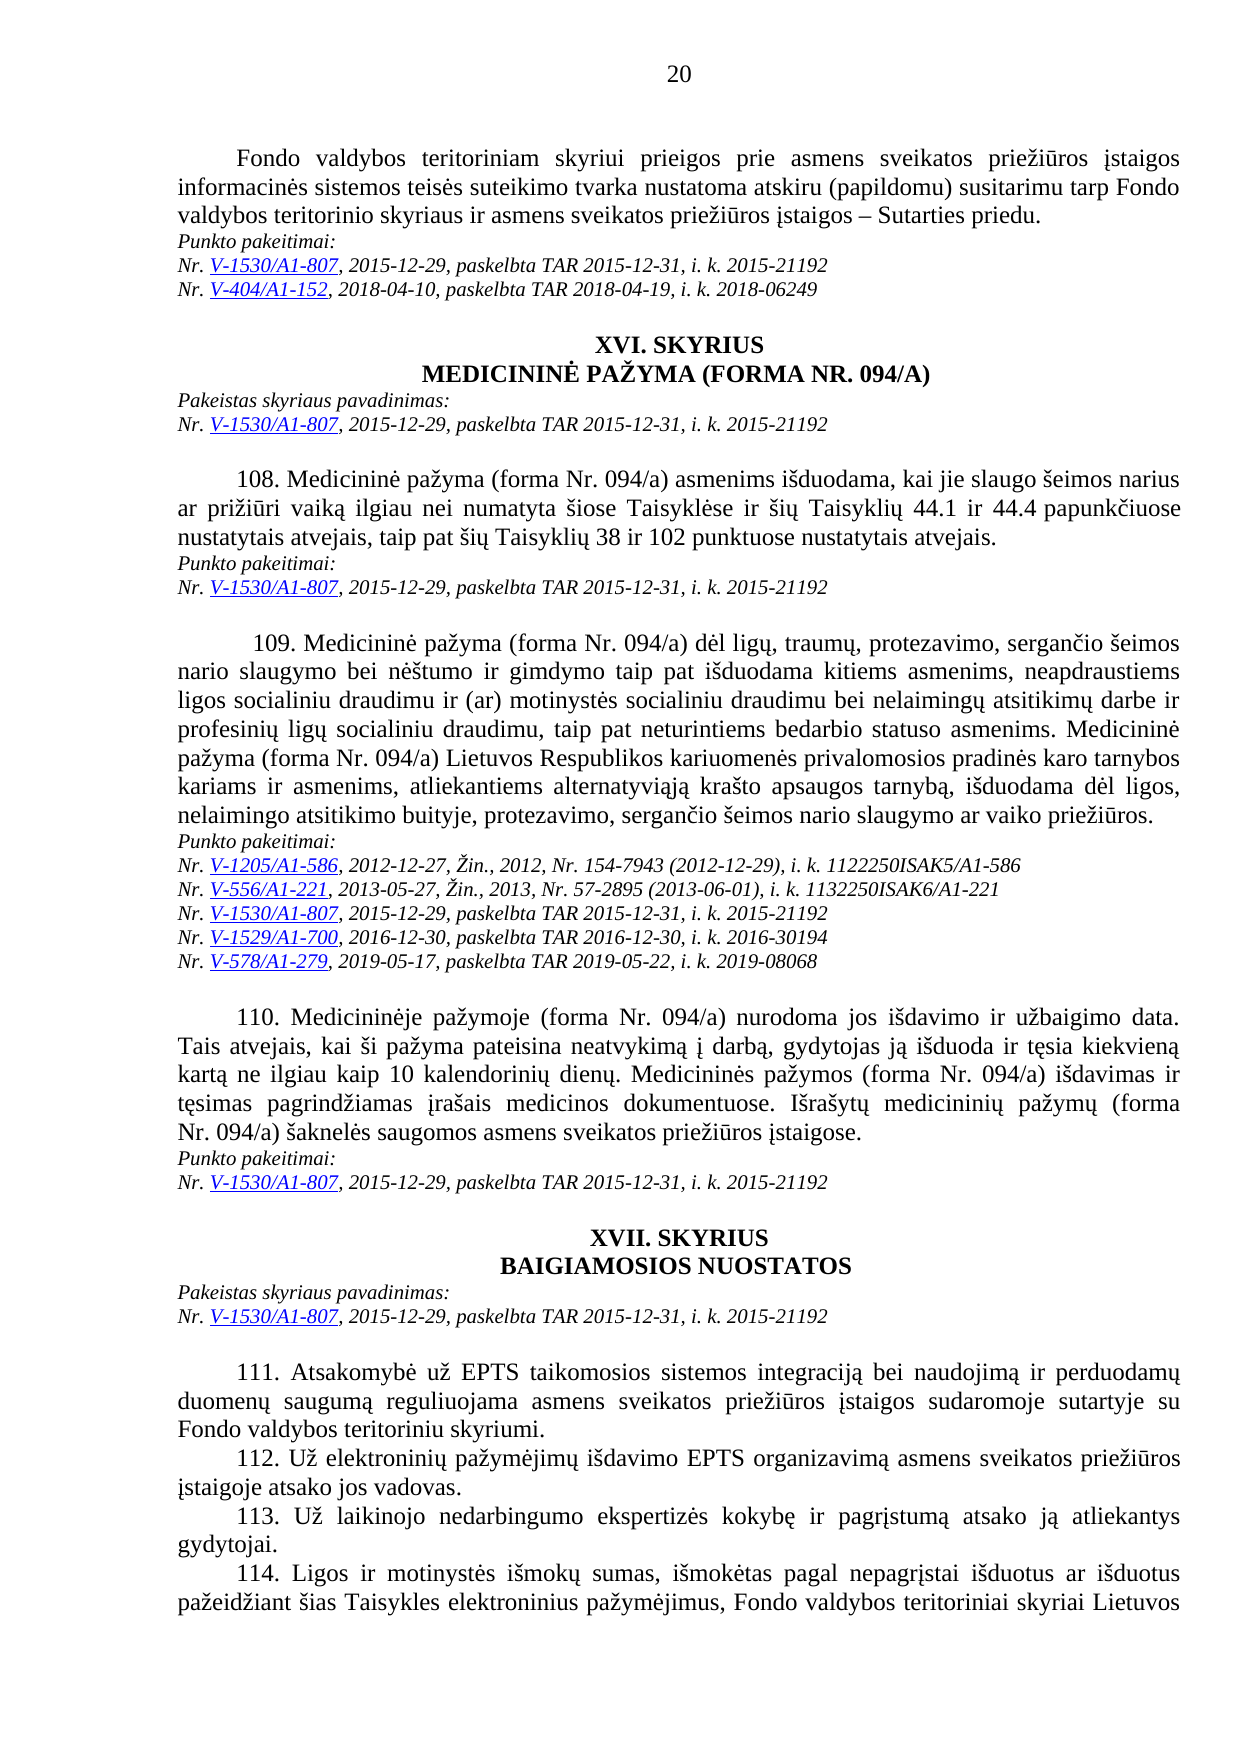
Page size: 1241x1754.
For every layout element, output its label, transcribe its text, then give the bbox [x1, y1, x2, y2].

text 113. Už laikinojo nedarbingumo ekspertizės kokybę ir pagrįstumą atsako ją atliekantys gydytojai. [177, 1501, 1181, 1558]
text Punkto pakeitimai: [177, 229, 1181, 253]
text Pakeistas skyriaus pavadinimas: [177, 388, 1181, 412]
text XVI. skyrius [177, 330, 1181, 359]
text 112. Už elektroninių pažymėjimų išdavimo EPTS organizavimą asmens sveikatos priežiūros įstaigoje atsako jos vadovas. [177, 1443, 1181, 1501]
text Nr. V-1530/A1-807, 2015-12-29, paskelbta TAR 2015-12-31, i. k. 2015-21192 [177, 1170, 1181, 1194]
text Nr. V-1530/A1-807, 2015-12-29, paskelbta TAR 2015-12-31, i. k. 2015-21192 [177, 412, 1181, 436]
text 108. Medicininė pažyma (forma Nr. 094/a) asmenims išduodama, kai jie slaugo šeimos narius ar prižiūri vaiką ilgiau nei numatyta šiose Taisyklėse ir šių Taisyklių 44.1 ir 44.4 papunkčiuose nustatytais atvejais, taip pat šių Taisyklių 38 ir 102 punktuose nustatytais atvejais. [177, 464, 1181, 551]
text Pakeistas skyriaus pavadinimas: [177, 1280, 1181, 1304]
text Punkto pakeitimai: [177, 829, 1181, 853]
text Punkto pakeitimai: [177, 551, 1181, 575]
text Nr. V-578/A1-279, 2019-05-17, paskelbta TAR 2019-05-22, i. k. 2019-08068 [177, 949, 1181, 973]
text Nr. V-1529/A1-700, 2016-12-30, paskelbta TAR 2016-12-30, i. k. 2016-30194 [177, 925, 1181, 949]
text Nr. V-1530/A1-807, 2015-12-29, paskelbta TAR 2015-12-31, i. k. 2015-21192 [177, 575, 1181, 599]
text Punkto pakeitimai: [177, 1146, 1181, 1170]
text Nr. V-556/A1-221, 2013-05-27, Žin., 2013, Nr. 57-2895 (2013-06-01), i. k. 1132250ISAK6/A1-221 [177, 877, 1181, 901]
text Nr. V-1530/A1-807, 2015-12-29, paskelbta TAR 2015-12-31, i. k. 2015-21192 [177, 901, 1181, 925]
text 114. Ligos ir motinystės išmokų sumas, išmokėtas pagal nepagrįstai išduotus ar išduotus pažeidžiant šias Taisykles elektroninius pažymėjimus, Fondo valdybos teritoriniai skyriai Lietuvos [177, 1558, 1181, 1616]
text Fondo valdybos teritoriniam skyriui prieigos prie asmens sveikatos priežiūros įstaigos informacinės sistemos teisės suteikimo tvarka nustatoma atskiru (papildomu) susitarimu tarp Fondo valdybos teritorinio skyriaus ir asmens sveikatos priežiūros įstaigos – Sutarties priedu. [177, 143, 1181, 229]
text Nr. V-1530/A1-807, 2015-12-29, paskelbta TAR 2015-12-31, i. k. 2015-21192 [177, 1304, 1181, 1328]
text 111. Atsakomybė už EPTS taikomosios sistemos integraciją bei naudojimą ir perduodamų duomenų saugumą reguliuojama asmens sveikatos priežiūros įstaigos sudaromoje sutartyje su Fondo valdybos teritoriniu skyriumi. [177, 1357, 1181, 1443]
text 109. Medicininė pažyma (forma Nr. 094/a) dėl ligų, traumų, protezavimo, sergančio šeimos nario slaugymo bei nėštumo ir gimdymo taip pat išduodama kitiems asmenims, neapdraustiems ligos socialiniu draudimu ir (ar) motinystės socialiniu draudimu bei nelaimingų atsitikimų darbe ir profesinių ligų socialiniu draudimu, taip pat neturintiems bedarbio statuso asmenims. Medicininė pažyma (forma Nr. 094/a) Lietuvos Respublikos kariuomenės privalomosios pradinės karo tarnybos kariams ir asmenims, atliekantiems alternatyviąją krašto apsaugos tarnybą, išduodama dėl ligos, nelaimingo atsitikimo buityje, protezavimo, sergančio šeimos nario slaugymo ar vaiko priežiūros. [177, 628, 1181, 829]
text Nr. V-1205/A1-586, 2012-12-27, Žin., 2012, Nr. 154-7943 (2012-12-29), i. k. 1122250ISAK5/A1-586 [177, 853, 1181, 877]
text 110. Medicininėje pažymoje (forma Nr. 094/a) nurodoma jos išdavimo ir užbaigimo data. Tais atvejais, kai ši pažyma pateisina neatvykimą į darbą, gydytojas ją išduoda ir tęsia kiekvieną kartą ne ilgiau kaip 10 kalendorinių dienų. Medicininės pažymos (forma Nr. 094/a) išdavimas ir tęsimas pagrindžiamas įrašais medicinos dokumentuose. Išrašytų medicininių pažymų (forma Nr. 094/a) šaknelės saugomos asmens sveikatos priežiūros įstaigose. [177, 1002, 1181, 1146]
text MEDICININĖ PAŽYMA (FORMA NR. 094/A) [177, 359, 1181, 388]
text BAIGIAMOSIOS NUOSTATOS [177, 1251, 1181, 1280]
text XVII. skyrius [177, 1223, 1181, 1251]
text Nr. V-404/A1-152, 2018-04-10, paskelbta TAR 2018-04-19, i. k. 2018-06249 [177, 277, 1181, 301]
text Nr. V-1530/A1-807, 2015-12-29, paskelbta TAR 2015-12-31, i. k. 2015-21192 [177, 253, 1181, 277]
